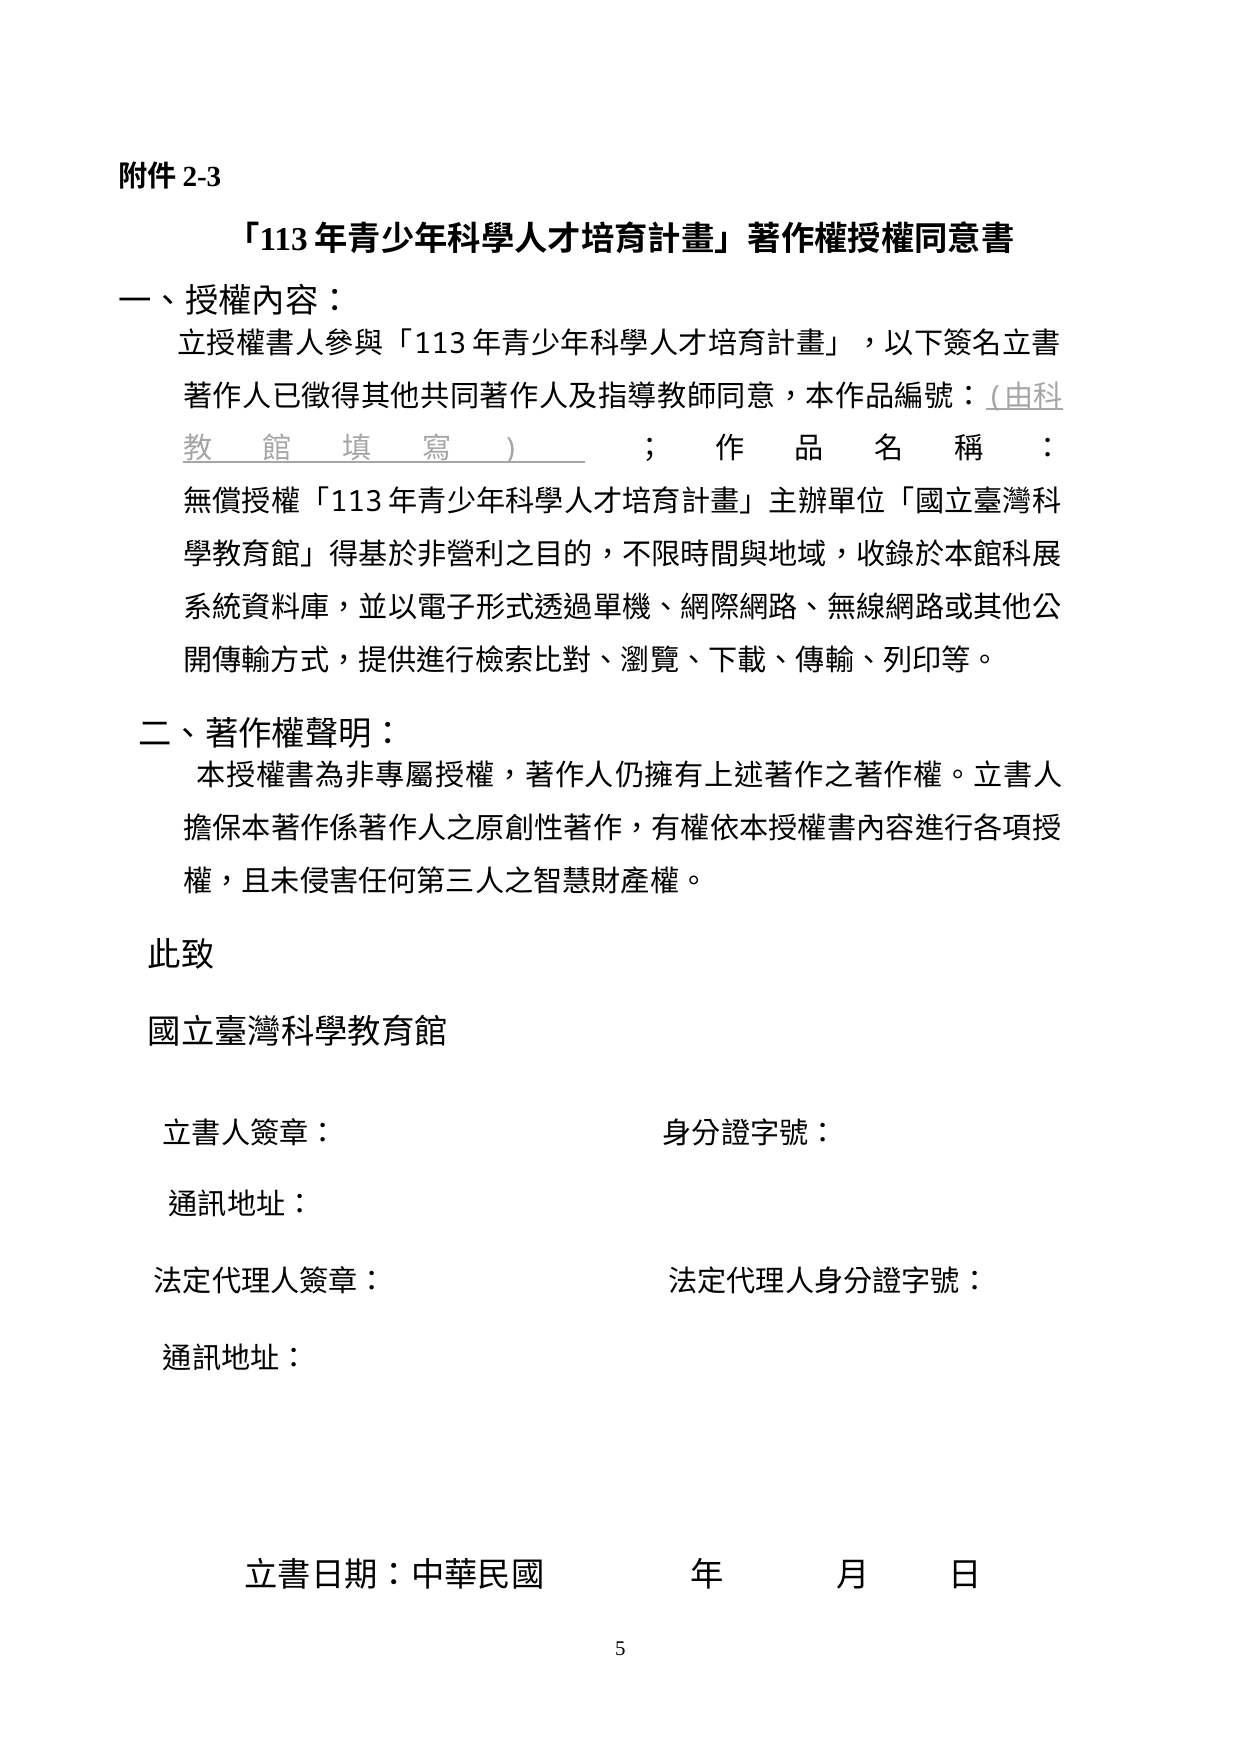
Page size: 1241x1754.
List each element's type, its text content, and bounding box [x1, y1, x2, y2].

text 法定代理人簽章： 法定代理人身分證字號： [118, 1237, 1122, 1300]
text 立授權書人參與「113年青少年科學人才培育計畫」，以下簽名立書著作人已徵得其他共同著作人及指導教師同意，本作品編號：(由科教館填寫) ；作品名稱： 無償授權「113年青少年科學人才培育計畫」主辦單位「國立臺灣科學教育館」得基於非營利之目的，不限時間與地域，收錄於本館科展系統資料庫，並以電子形式透過單機、網際網路、無線網路或其他公開傳輸方式，提供進行檢索比對、瀏覽、下載、傳輸、列印等。 [177, 319, 1063, 679]
text 國立臺灣科學教育館 [148, 987, 1122, 1050]
text 附件2-3 [118, 132, 1122, 194]
text 「113年青少年科學人才培育計畫」著作權授權同意書 [118, 194, 1122, 257]
text 立書日期：中華民國 年 月 日 [162, 1530, 1063, 1593]
text 一、授權內容： [118, 257, 1122, 319]
text 此致 [148, 910, 1122, 973]
text 立書人簽章： 身分證字號： [162, 1089, 1122, 1152]
text 本授權書為非專屬授權，著作人仍擁有上述著作之著作權。立書人擔保本著作係著作人之原創性著作，有權依本授權書內容進行各項授權，且未侵害任何第三人之智慧財產權。 [177, 752, 1063, 900]
text 二、著作權聲明： [118, 689, 1122, 752]
text 通訊地址： [118, 1160, 1122, 1223]
text 通訊地址： [118, 1314, 1122, 1377]
